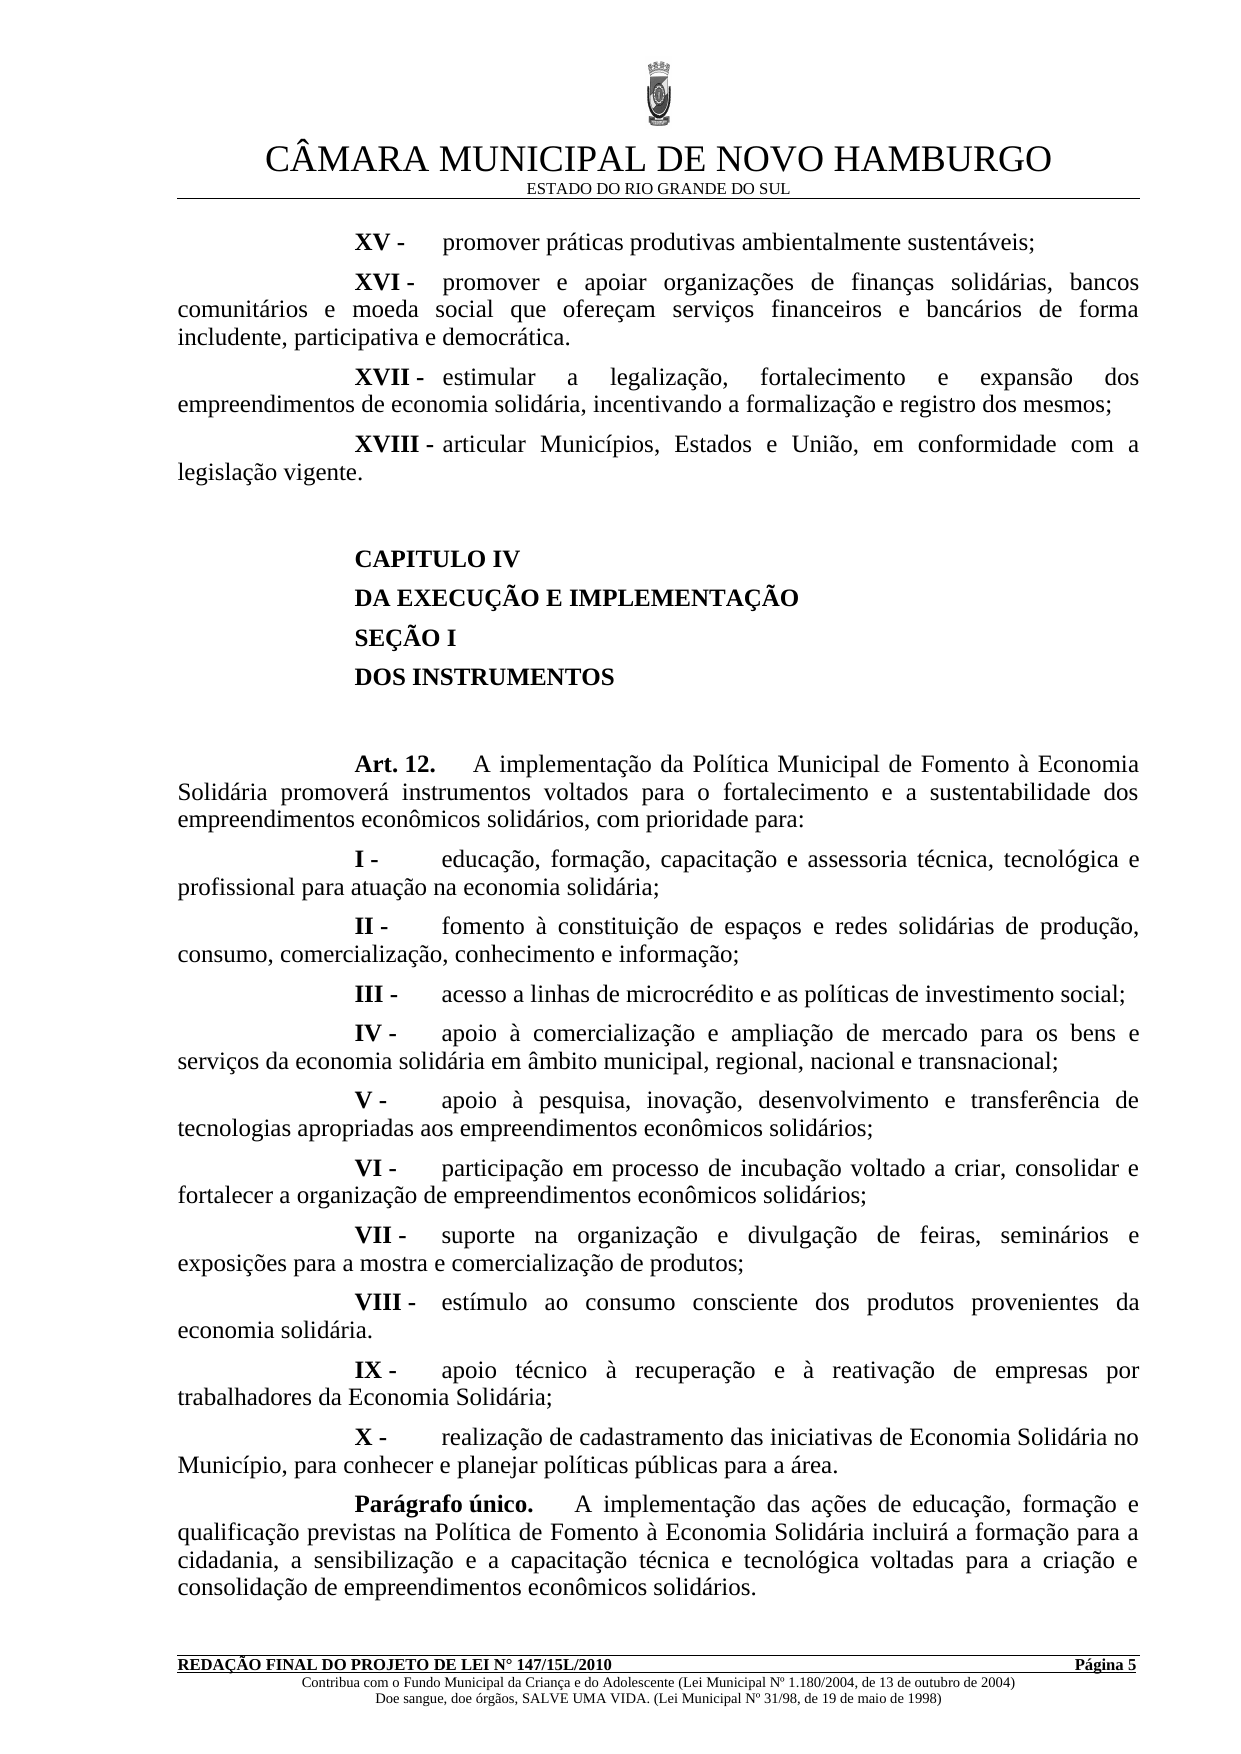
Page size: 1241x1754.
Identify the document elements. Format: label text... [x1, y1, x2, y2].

text XV - promover práticas produtivas ambientalmente sustentáveis; [177, 228, 1140, 256]
text III - acesso a linhas de microcrédito e as políticas de investimento social; [177, 980, 1140, 1007]
text IV - apoio à comercialização e ampliação de mercado para os bens e serviços da economia solidária em âmbito municipal, regional, nacional e transnacional; [177, 1019, 1140, 1075]
text CAPITULO IV [354, 545, 1140, 572]
text II - fomento à constituição de espaços e redes solidárias de produção, consumo, comercialização, conhecimento e informação; [177, 912, 1140, 968]
text VII - suporte na organização e divulgação de feiras, seminários e exposições para a mostra e comercialização de produtos; [177, 1221, 1140, 1277]
text XVI - promover e apoiar organizações de finanças solidárias, bancos comunitários e moeda social que ofereçam serviços financeiros e bancários de forma includente, participativa e democrática. [177, 268, 1140, 351]
text V - apoio à pesquisa, inovação, desenvolvimento e transferência de tecnologias apropriadas aos empreendimentos econômicos solidários; [177, 1087, 1140, 1142]
text SEÇÃO I [354, 624, 1140, 652]
text DA EXECUÇÃO E IMPLEMENTAÇÃO [354, 584, 1140, 612]
text Parágrafo único. A implementação das ações de educação, formação e qualificação previstas na Política de Fomento à Economia Solidária incluirá a formação para a cidadania, a sensibilização e a capacitação técnica e tecnológica voltadas para a criação e consolidação de empreendimentos econômicos solidários. [177, 1490, 1140, 1601]
text XVIII - articular Municípios, Estados e União, em conformidade com a legislação vigente. [177, 430, 1140, 486]
text X - realização de cadastramento das iniciativas de Economia Solidária no Município, para conhecer e planejar políticas públicas para a área. [177, 1423, 1140, 1478]
text VIII - estímulo ao consumo consciente dos produtos provenientes da economia solidária. [177, 1288, 1140, 1344]
text I - educação, formação, capacitação e assessoria técnica, tecnológica e profissional para atuação na economia solidária; [177, 845, 1140, 901]
text XVII - estimular a legalização, fortalecimento e expansão dos empreendimentos de economia solidária, incentivando a formalização e registro dos mesmos; [177, 363, 1140, 418]
text IX - apoio técnico à recuperação e à reativação de empresas por trabalhadores da Economia Solidária; [177, 1356, 1140, 1411]
text Art. 12. A implementação da Política Municipal de Fomento à Economia Solidária promoverá instrumentos voltados para o fortalecimento e a sustentabilidade dos empreendimentos econômicos solidários, com prioridade para: [177, 750, 1140, 833]
text VI - participação em processo de incubação voltado a criar, consolidar e fortalecer a organização de empreendimentos econômicos solidários; [177, 1154, 1140, 1209]
text DOS INSTRUMENTOS [354, 663, 1140, 691]
